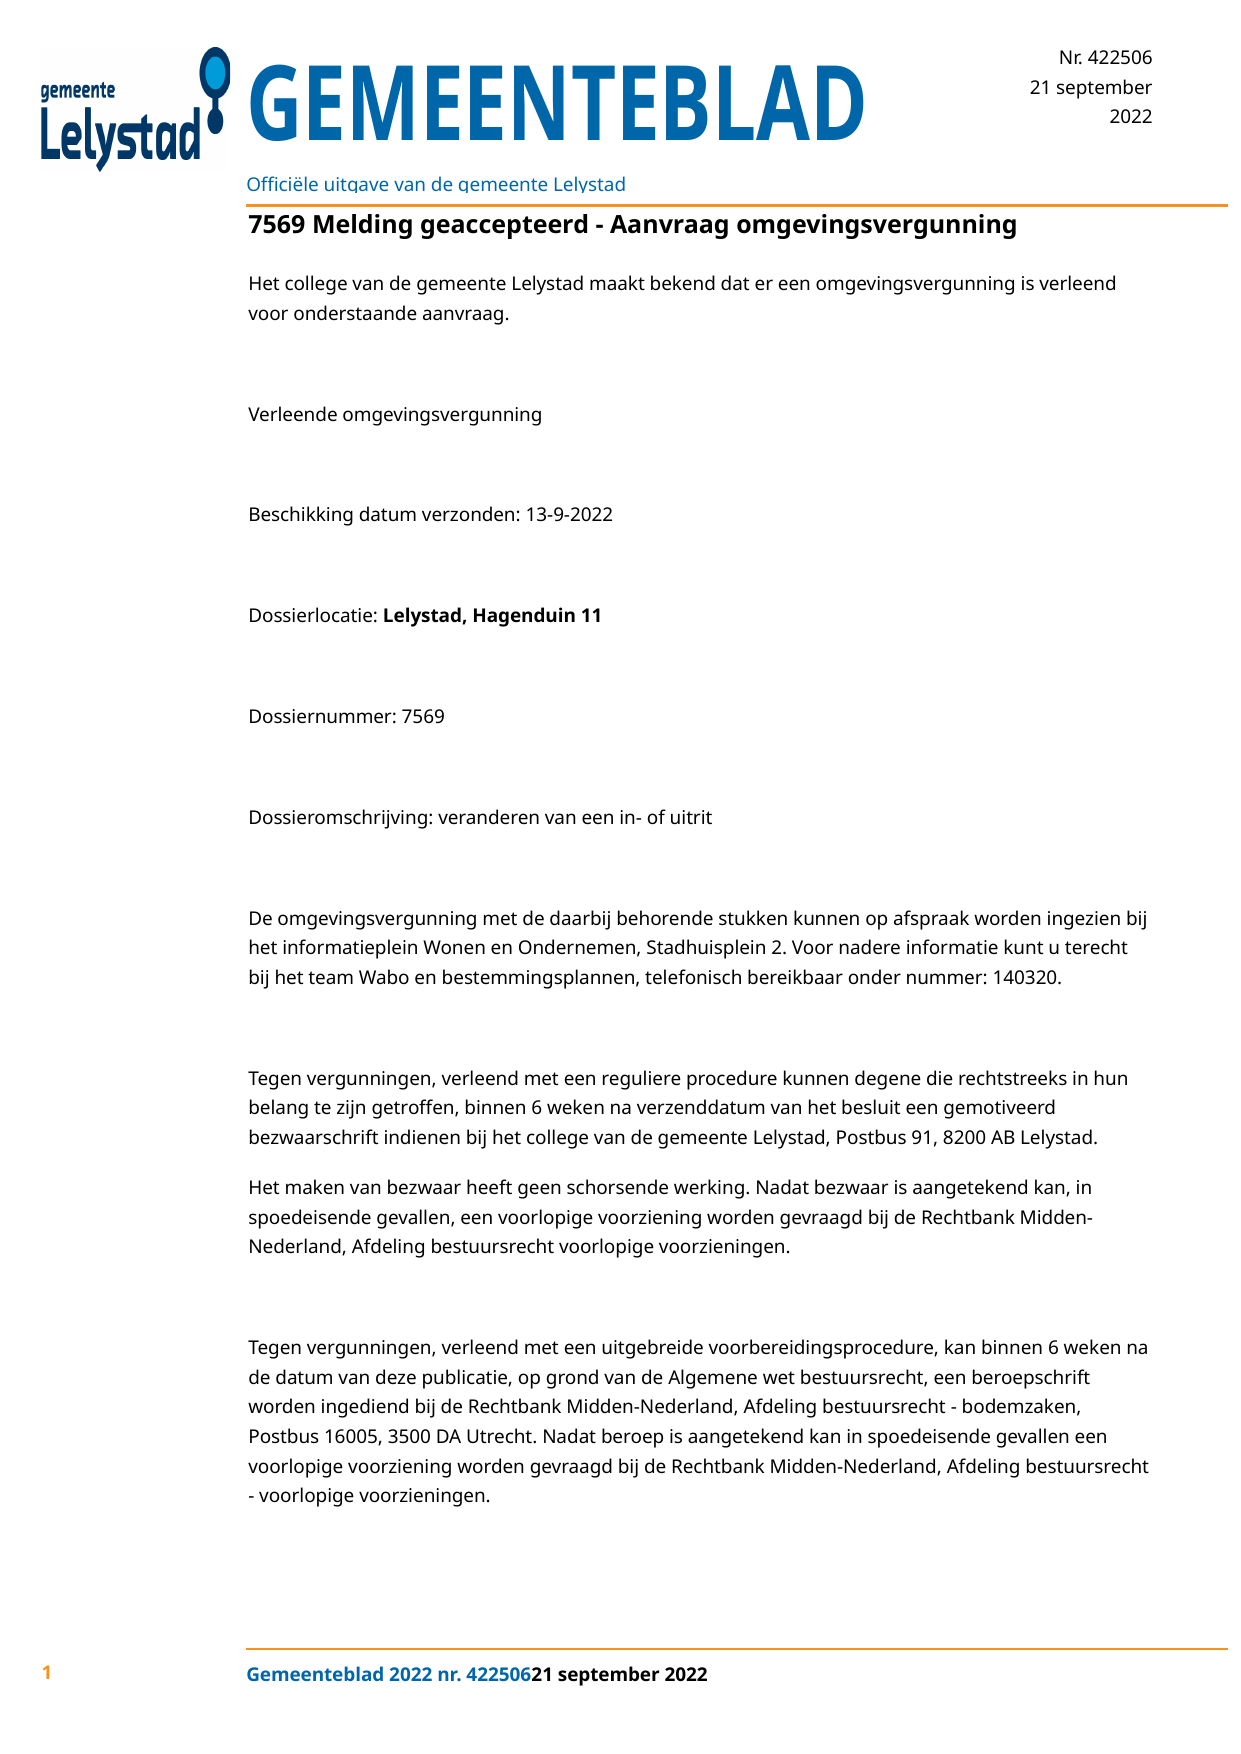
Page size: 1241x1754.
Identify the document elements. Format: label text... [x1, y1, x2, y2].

text Het maken van bezwaar heeft geen schorsende werking. Nadat bezwaar is aangetekend kan, in spoedeisende gevallen, een voorlopige voorziening worden gevraagd bij de Rechtbank Midden-Nederland, Afdeling bestuursrecht voorlopige voorzieningen. [248, 1174, 1152, 1259]
text Tegen vergunningen, verleend met een uitgebreide voorbereidingsprocedure, kan binnen 6 weken na de datum van deze publicatie, op grond van de Algemene wet bestuursrecht, een beroepschrift worden ingediend bij de Rechtbank Midden-Nederland, Afdeling bestuursrecht - bodemzaken, Postbus 16005, 3500 DA Utrecht. Nadat beroep is aangetekend kan in spoedeisende gevallen een voorlopige voorziening worden gevraagd bij de Rechtbank Midden-Nederland, Afdeling bestuursrecht - voorlopige voorzieningen. [248, 1334, 1152, 1508]
text Het college van de gemeente Lelystad maakt bekend dat er een omgevingsvergunning is verleend voor onderstaande aanvraag. [248, 270, 1152, 326]
text Beschikking datum verzonden: 13-9-2022 [248, 502, 1152, 527]
text De omgevingsvergunning met de daarbij behorende stukken kunnen op afspraak worden ingezien bij het informatieplein Wonen en Ondernemen, Stadhuisplein 2. Voor nadere informatie kunt u terecht bij het team Wabo en bestemmingsplannen, telefonisch bereikbaar onder nummer: 140320. [248, 905, 1152, 990]
text Verleende omgevingsvergunning [248, 401, 1152, 426]
picture [41, 47, 231, 172]
text 7569 Melding geaccepteerd - Aanvraag omgevingsvergunning [248, 207, 1152, 241]
text Dossierlocatie: Lelystad, Hagenduin 11 [248, 602, 1152, 628]
text Dossieromschrijving: veranderen van een in- of uitrit [248, 804, 1152, 830]
text Dossiernummer: 7569 [248, 703, 1152, 729]
text Tegen vergunningen, verleend met een reguliere procedure kunnen degene die rechtstreeks in hun belang te zijn getroffen, binnen 6 weken na verzenddatum van het besluit een gemotiveerd bezwaarschrift indienen bij het college van de gemeente Lelystad, Postbus 91, 8200 AB Lelystad. [248, 1065, 1152, 1150]
